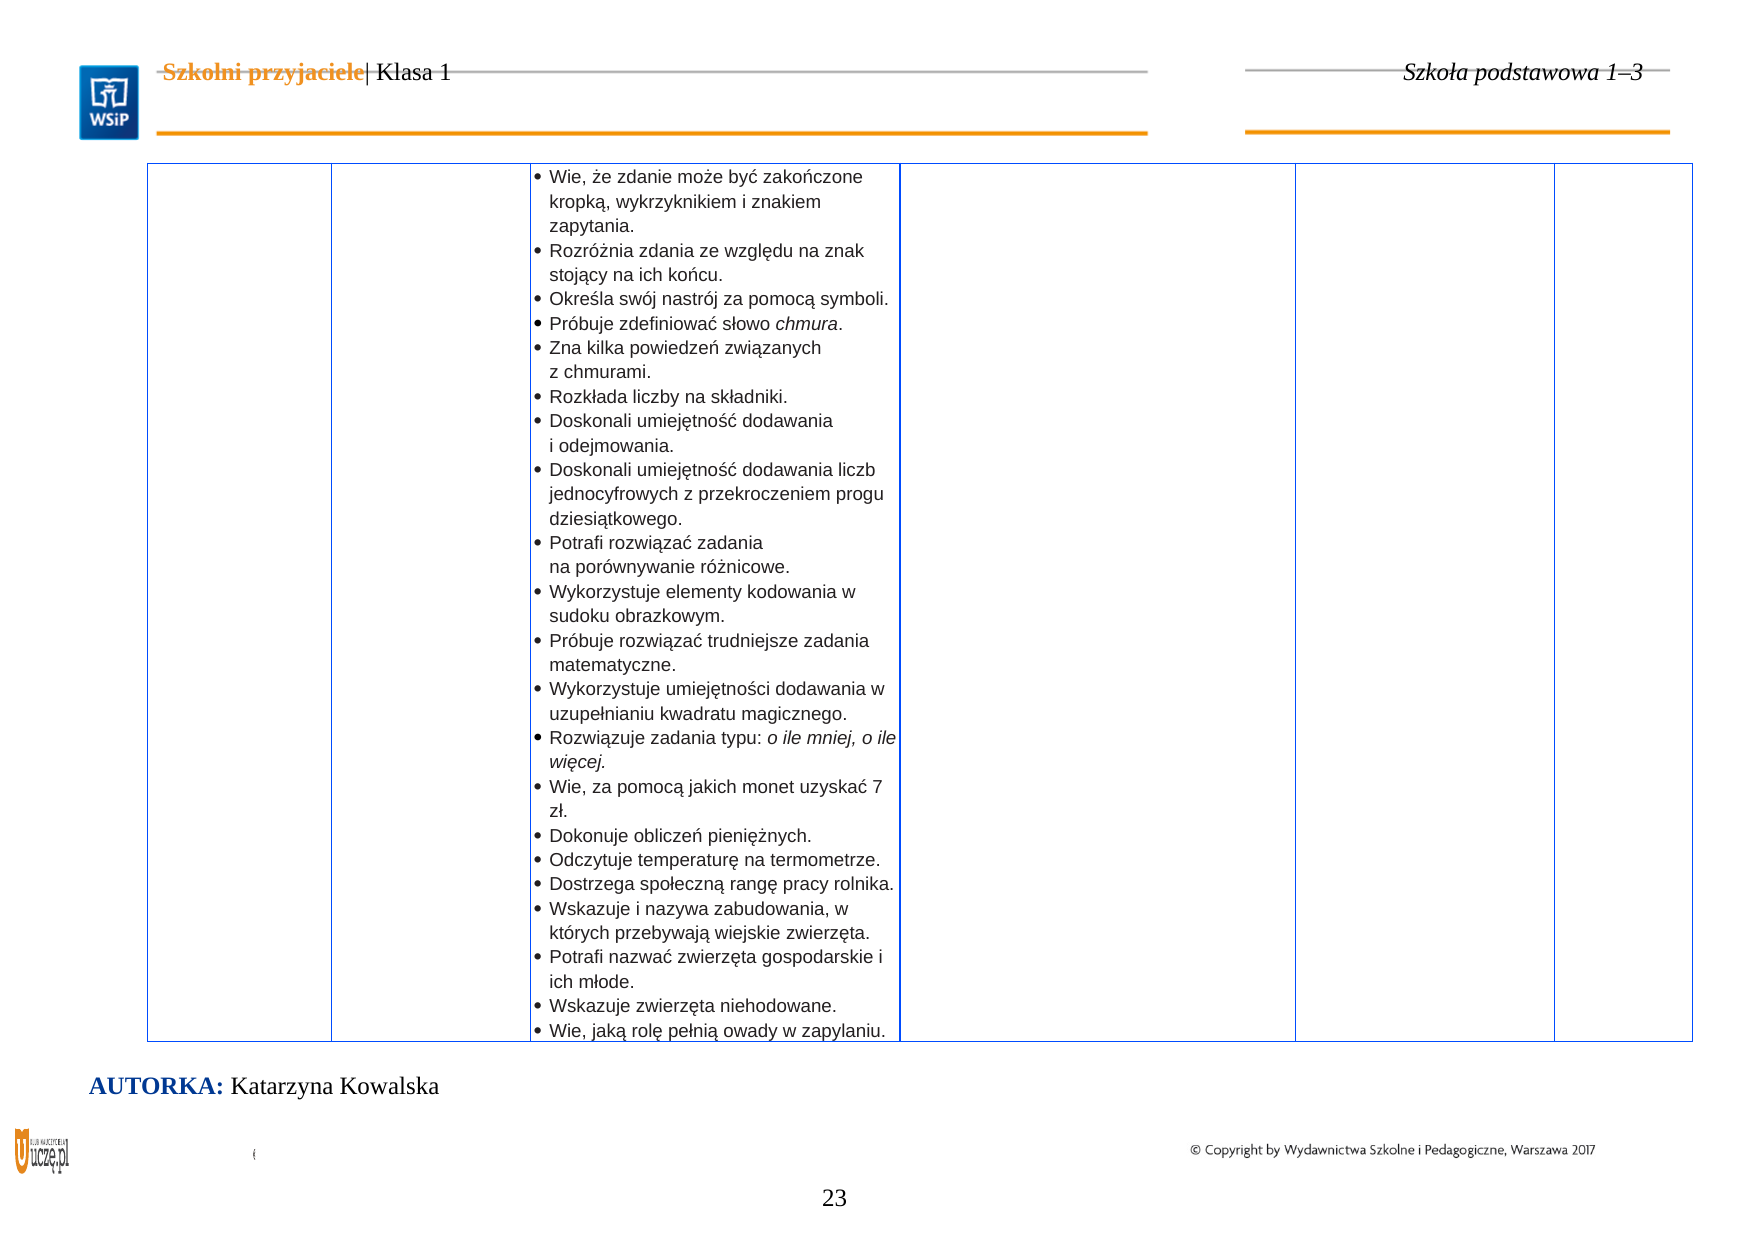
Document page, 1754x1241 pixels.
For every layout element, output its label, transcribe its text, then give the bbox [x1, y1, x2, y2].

table_cell Słucha z zainteresowaniem wierszyków o wiejskich zwierzętach. Dobiera ilustrację do wysłuchanego fragmentu książki. Argumentuje swój wybór. Z uwagą słucha baśni H. Ch. Andersena „Imbryk” Wypowiada się na określony temat. Współpracuje z innymi w sytuacjach zadaniowych. Nadaje tytuł ilustracji. Wie, że o zwierzęta pytamy: co to?. Opisuje wiosenny sad na podstawie tekstu, ilustracji i własnych obserwacji. Uczestniczy w twórczej dyskusji na temat: „Co by było, gdyby…?”. Czyta zdania. Doskonali umiejętność czytania krótkich tekstów. Udziela pisemnej odpowiedzi na pytania. Wie, gdzie może znaleźć informacje na określony temat. Podaje kilka przykładów wykorzystania czajniczka. Wie, że sens życia człowieka związany jest z pomaganiem innym osobom. Wie, jak herbata trafia na sklepowe półki. Układa schemat produkcji herbaty. Rozpoznaje litery h, H i dwuznaki ch, Ch w wyrazach i w tekście. Dokonuje analizy i syntezy słuchowo-wzrokowej wyrazu. Buduje strukturę dźwiękową wyrazu podstawowego. Porównuje litery h, H pisane i drukowane. Porównuje dwuznaki ch, Ch pisane i drukowane. Pisze wyrazy z h, H w liniaturze. Pisze dwuznaki i wyrazy z ch, Ch w liniaturze. Czyta ze zrozumieniem prosty tekst. Odpowiada na pytania dotyczące tekstu. Formuje dwuznaki ch, Ch z plasteliny. Ćwiczy motorykę małą poprzez zabawy paluszkowe. Recytuje rymowankę. Wykonuje prawidłowo ćwiczenia oddechowe. Wie, że zdanie może być zakończone kropką, wykrzyknikiem i znakiem zapytania. Rozróżnia zdania ze względu na znak stojący na ich końcu. Określa swój nastrój za pomocą symboli. Próbuje zdefiniować słowo chmura. Zna kilka powiedzeń związanych z chmurami. Rozkłada liczby na składniki. Doskonali umiejętność dodawania i odejmowania. Doskonali umiejętność dodawania liczb jednocyfrowych z przekroczeniem progu dziesiątkowego. Potrafi rozwiązać zadania na porównywanie różnicowe. Wykorzystuje elementy kodowania w sudoku obrazkowym. Próbuje rozwiązać trudniejsze zadania matematyczne. Wykorzystuje umiejętności dodawania w uzupełnianiu kwadratu magicznego. Rozwiązuje zadania typu: o ile mniej, o ile więcej. Wie, za pomocą jakich monet uzyskać 7 zł. Dokonuje obliczeń pieniężnych. Odczytuje temperaturę na termometrze. Dostrzega społeczną rangę pracy rolnika. Wskazuje i nazywa zabudowania, w których przebywają wiejskie zwierzęta. Potrafi nazwać zwierzęta gospodarskie i ich młode. Wskazuje zwierzęta niehodowane. Wie, jaką rolę pełnią owady w zapylaniu. Wie, w jaki sposób powstaje owoc. Wie, jakie prace wykonuje się na wiosnę w ogrodzie. Wie, że niektóre warzywa się sadzi, a inne sieje. Współpracuje z innymi w sytuacji zadaniowej. Rozwija wyobraźnię przez kontakt z dziełami sztuki polskich i europejskich artystów. Wykonuje ozdobny talerzyk jako formę użytkową. Odgrywa scenki dramowe. Dobiera odpowiednie kolory do pory roku. Próbuje interpretować treść obrazu. Wykonuje twórczą pracę plastyczną. Śpiewa piosenkę. Tańczy w dowolny sposób do piosenki. Odróżnia dźwięk fletu od innych instrumentów. Słucha utworów muzycznych. Uczestniczy w zabawach ruchowych. [531, 164, 899, 1041]
picture [1181, 1132, 1607, 1178]
picture [0, 6, 1671, 164]
table_cell Swobodnie wypowiada się na określony temat. Z odwagą wypowiada się na określony temat. Wyszukuje informacje w różnych źródłach. Współpracuje z innymi w sytuacjach zadaniowych – przedstawia stanowisko grupy na forum klasy. Czyta ze zrozumieniem teksty o podwyższonym stopniu trudności. Wyjaśnia, na czym polega praca rolnika. Wykonuje proste obliczenia pieniężne. Poprawnie i kształtnie zapisuje dwuznaki, litery, wyrazy i zdania w liniaturze. Rozwiązuje trudniejsze zadania matematyczne. Wie, czym jest chmura, i podaje definicję tego pojęcia. Chętnie odgrywa scenki dramowe. Trafnie interpretuje treść obrazu. Estetycznie i starannie wykonuje pracę plastyczną. Sprawnie i szybko reaguje na komendy podczas zabawy ruchowej. [1296, 164, 1554, 1041]
table_cell [901, 164, 1295, 1041]
table_cell [332, 164, 530, 1041]
table_cell [148, 164, 331, 1041]
table_cell [1555, 164, 1692, 1041]
